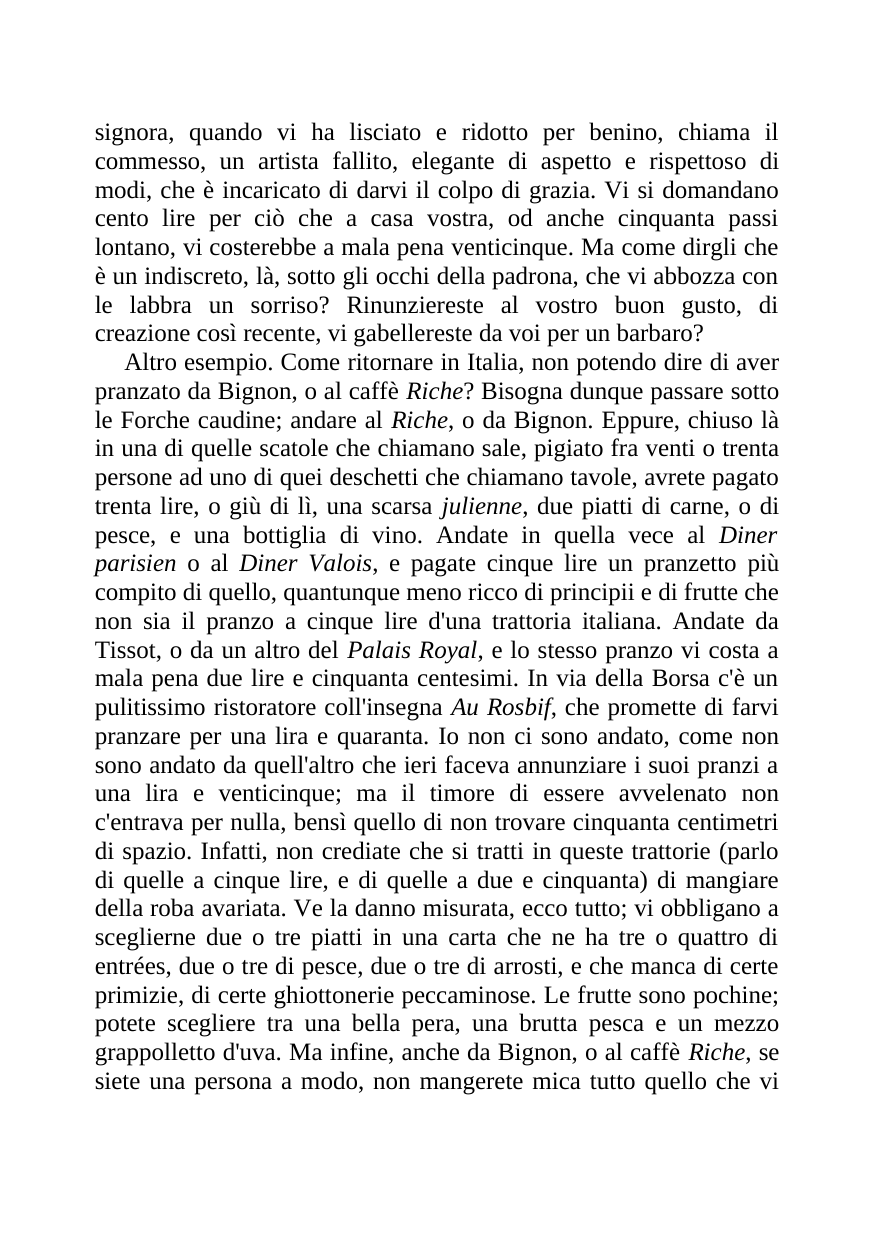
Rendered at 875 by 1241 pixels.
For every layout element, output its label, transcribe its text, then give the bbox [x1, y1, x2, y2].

text signora, quando vi ha lisciato e ridotto per benino, chiama il commesso, un artista fallito, elegante di aspetto e rispettoso di modi, che è incaricato di darvi il colpo di grazia. Vi si domandano cento lire per ciò che a casa vostra, od anche cinquanta passi lontano, vi costerebbe a mala pena venticinque. Ma come dirgli che è un indiscreto, là, sotto gli occhi della padrona, che vi abbozza con le labbra un sorriso? Rinunziereste al vostro buon gusto, di creazione così recente, vi gabellereste da voi per un barbaro? [94, 117, 779, 347]
text Altro esempio. Come ritornare in Italia, non potendo dire di aver pranzato da Bignon, o al caffè Riche? Bisogna dunque passare sotto le Forche caudine; andare al Riche, o da Bignon. Eppure, chiuso là in una di quelle scatole che chiamano sale, pigiato fra venti o trenta persone ad uno di quei deschetti che chiamano tavole, avrete pagato trenta lire, o giù di lì, una scarsa julienne, due piatti di carne, o di pesce, e una bottiglia di vino. Andate in quella vece al Diner parisien o al Diner Valois, e pagate cinque lire un pranzetto più compito di quello, quantunque meno ricco di principii e di frutte che non sia il pranzo a cinque lire d'una trattoria italiana. Andate da Tissot, o da un altro del Palais Royal, e lo stesso pranzo vi costa a mala pena due lire e cinquanta centesimi. In via della Borsa c'è un pulitissimo ristoratore coll'insegna Au Rosbif, che promette di farvi pranzare per una lira e quaranta. Io non ci sono andato, come non sono andato da quell'altro che ieri faceva annunziare i suoi pranzi a una lira e venticinque; ma il timore di essere avvelenato non c'entrava per nulla, bensì quello di non trovare cinquanta centimetri di spazio. Infatti, non crediate che si tratti in queste trattorie (parlo di quelle a cinque lire, e di quelle a due e cinquanta) di mangiare della roba avariata. Ve la danno misurata, ecco tutto; vi obbligano a sceglierne due o tre piatti in una carta che ne ha tre o quattro di entrées, due o tre di pesce, due o tre di arrosti, e che manca di certe primizie, di certe ghiottonerie peccaminose. Le frutte sono pochine; potete scegliere tra una bella pera, una brutta pesca e un mezzo grappolletto d'uva. Ma infine, anche da Bignon, o al caffè Riche, se siete una persona a modo, non mangerete mica tutto quello che vi [94, 347, 779, 1095]
